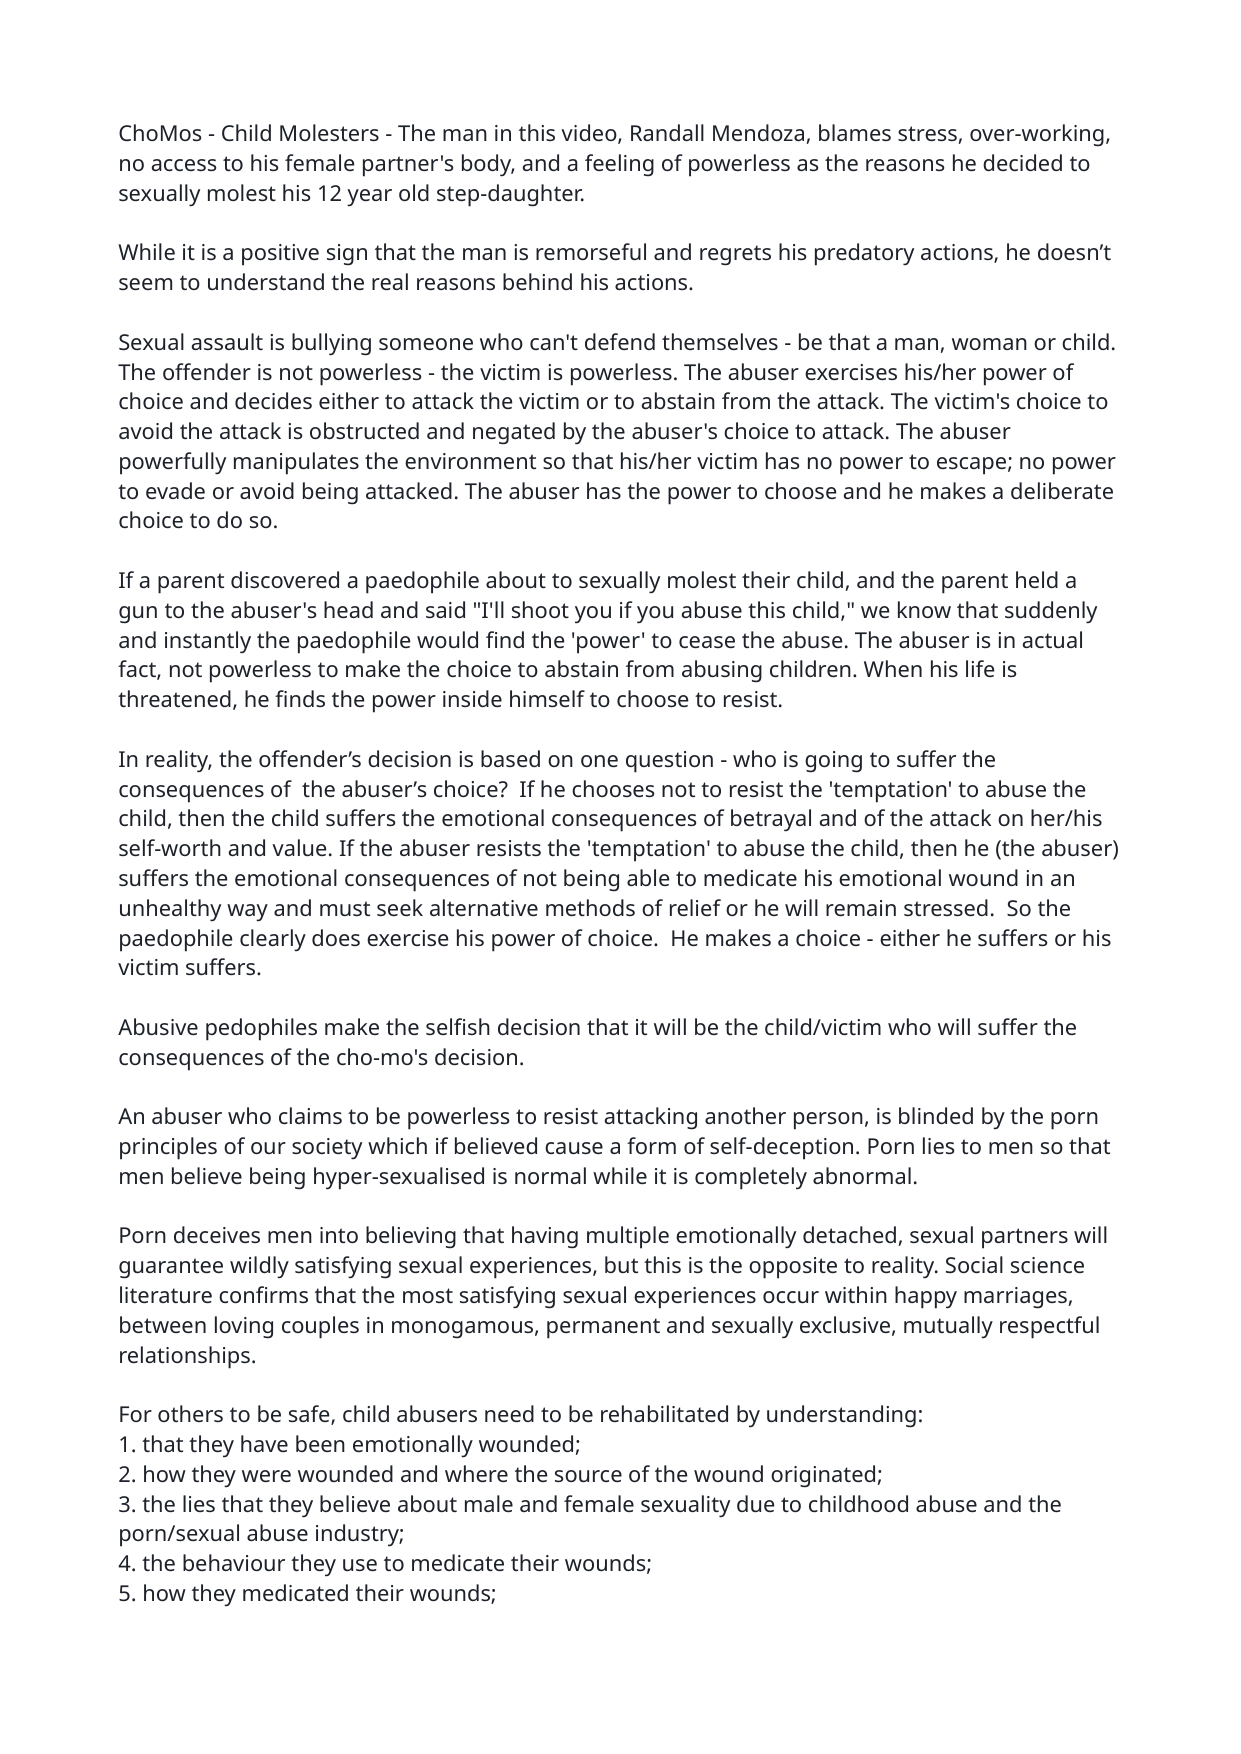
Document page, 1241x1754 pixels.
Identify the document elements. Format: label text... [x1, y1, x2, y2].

text 4. the behaviour they use to medicate their wounds; [118, 1548, 1122, 1578]
text Abusive pedophiles make the selfish decision that it will be the child/victim who will suffer the consequences of the cho-mo's decision. [118, 1012, 1122, 1071]
text 1. that they have been emotionally wounded; [118, 1429, 1122, 1459]
text Sexual assault is bullying someone who can't defend themselves - be that a man, woman or child. The offender is not powerless - the victim is powerless. The abuser exercises his/her power of choice and decides either to attack the victim or to abstain from the attack. The victim's choice to avoid the attack is obstructed and negated by the abuser's choice to attack. The abuser powerfully manipulates the environment so that his/her victim has no power to escape; no power to evade or avoid being attacked. The abuser has the power to choose and he makes a deliberate choice to do so. [118, 327, 1122, 535]
text While it is a positive sign that the man is remorseful and regrets his predatory actions, he doesn’t seem to understand the real reasons behind his actions. [118, 237, 1122, 297]
text In reality, the offender’s decision is based on one question - who is going to suffer the consequences of the abuser’s choice? If he chooses not to resist the 'temptation' to abuse the child, then the child suffers the emotional consequences of betrayal and of the attack on her/his self-worth and value. If the abuser resists the 'temptation' to abuse the child, then he (the abuser) suffers the emotional consequences of not being able to medicate his emotional wound in an unhealthy way and must seek alternative methods of relief or he will remain stressed. So the paedophile clearly does exercise his power of choice. He makes a choice - either he suffers or his victim suffers. [118, 744, 1122, 982]
text ChoMos - Child Molesters - The man in this video, Randall Mendoza, blames stress, over-working, no access to his female partner's body, and a feeling of powerless as the reasons he decided to sexually molest his 12 year old step-daughter. [118, 118, 1122, 207]
text 3. the lies that they believe about male and female sexuality due to childhood abuse and the porn/sexual abuse industry; [118, 1488, 1122, 1548]
text Porn deceives men into believing that having multiple emotionally detached, sexual partners will guarantee wildly satisfying sexual experiences, but this is the opposite to reality. Social science literature confirms that the most satisfying sexual experiences occur within happy marriages, between loving couples in monogamous, permanent and sexually exclusive, mutually respectful relationships. [118, 1220, 1122, 1369]
text If a parent discovered a paedophile about to sexually molest their child, and the parent held a gun to the abuser's head and said "I'll shoot you if you abuse this child," we know that suddenly and instantly the paedophile would find the 'power' to cease the abuse. The abuser is in actual fact, not powerless to make the choice to abstain from abusing children. When his life is threatened, he finds the power inside himself to choose to resist. [118, 565, 1122, 714]
text For others to be safe, child abusers need to be rehabilitated by understanding: [118, 1399, 1122, 1429]
text An abuser who claims to be powerless to resist attacking another person, is blinded by the porn principles of our society which if believed cause a form of self-deception. Porn lies to men so that men believe being hyper-sexualised is normal while it is completely abnormal. [118, 1101, 1122, 1191]
text 2. how they were wounded and where the source of the wound originated; [118, 1459, 1122, 1488]
text 5. how they medicated their wounds; [118, 1578, 1122, 1608]
